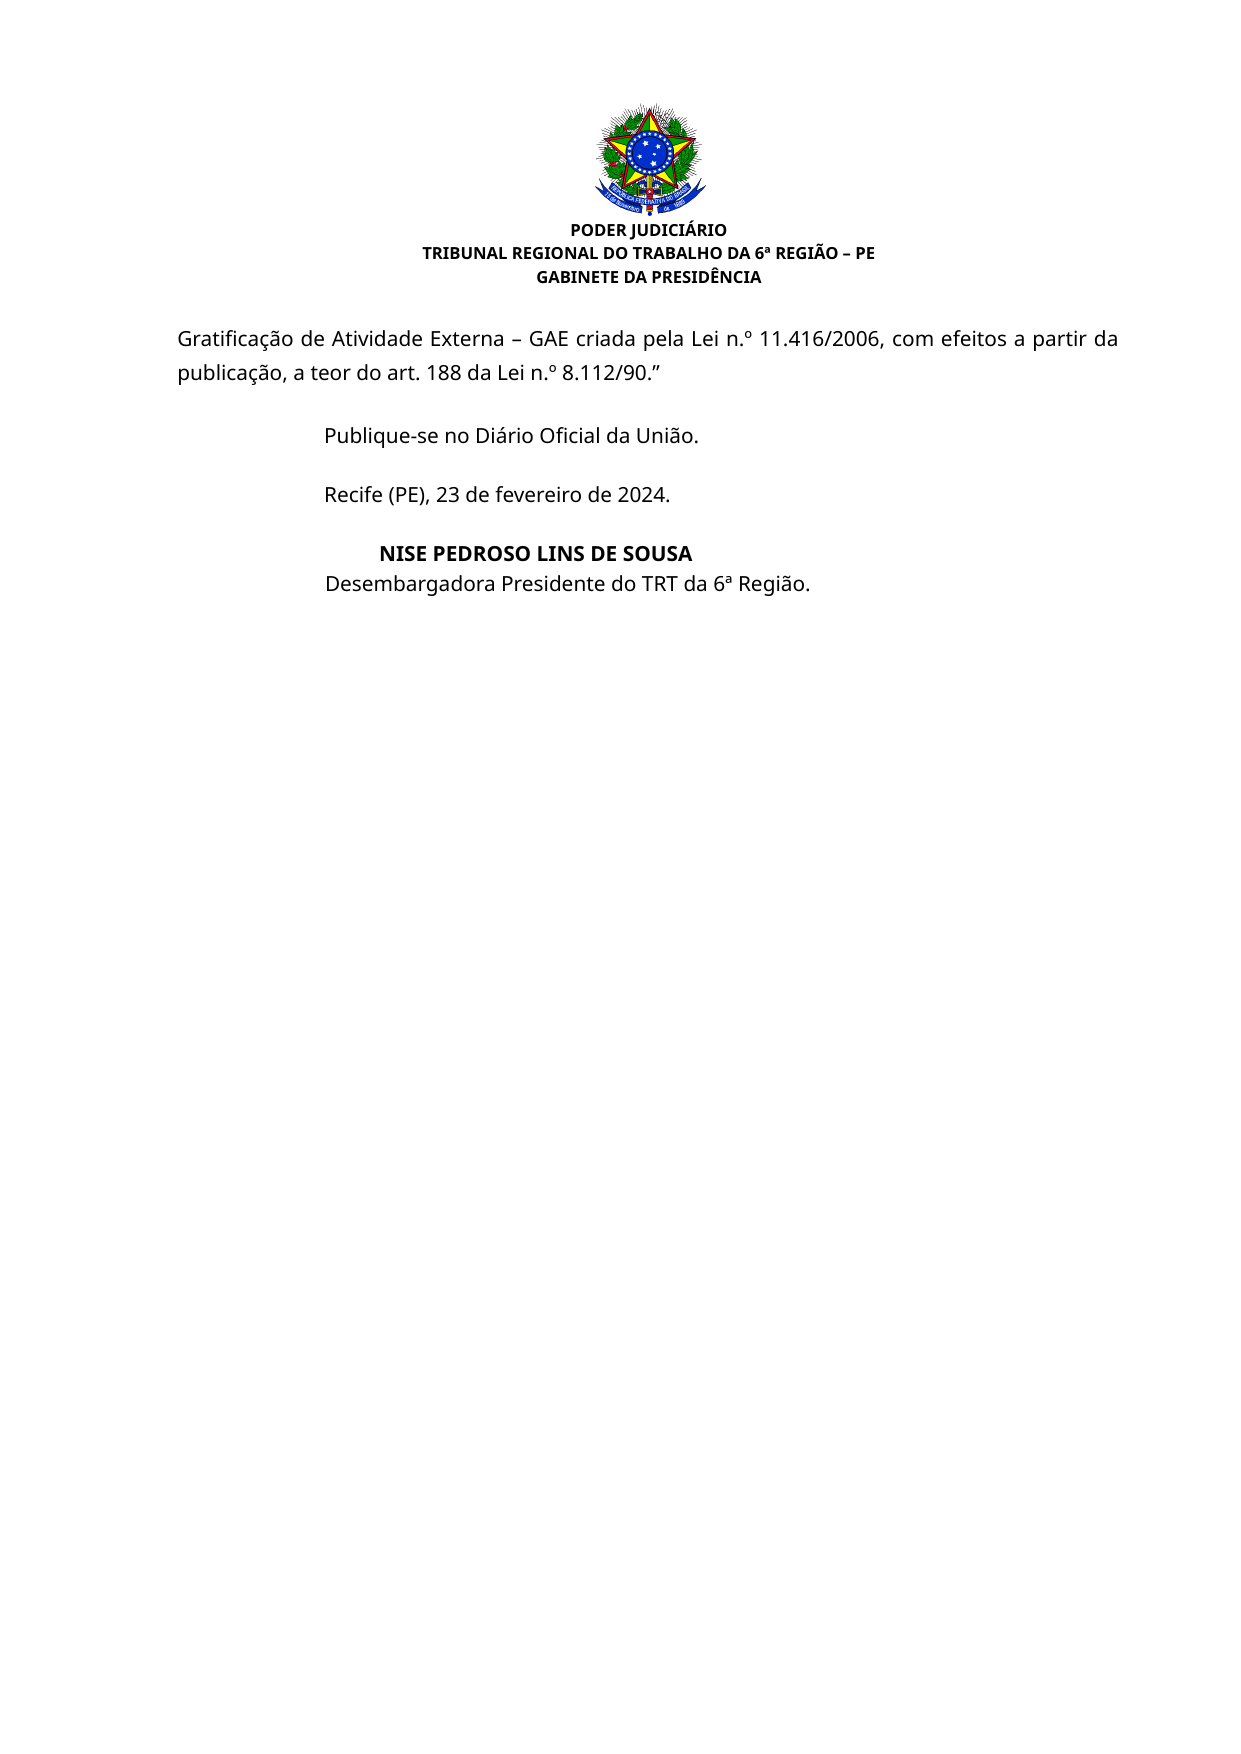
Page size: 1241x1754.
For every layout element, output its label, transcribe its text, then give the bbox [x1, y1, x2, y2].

text Publique-se no Diário Oficial da União. [177, 421, 1120, 450]
text Desembargadora Presidente do TRT da 6ª Região. [325, 568, 1120, 597]
text NISE PEDROSO LINS DE SOUSA [325, 538, 1120, 568]
text Gratificação de Atividade Externa – GAE criada pela Lei n.º 11.416/2006, com efeitos a partir da publicação, a teor do art. 188 da Lei n.º 8.112/90.” [177, 323, 1120, 387]
text Recife (PE), 23 de fevereiro de 2024. [177, 479, 1120, 509]
